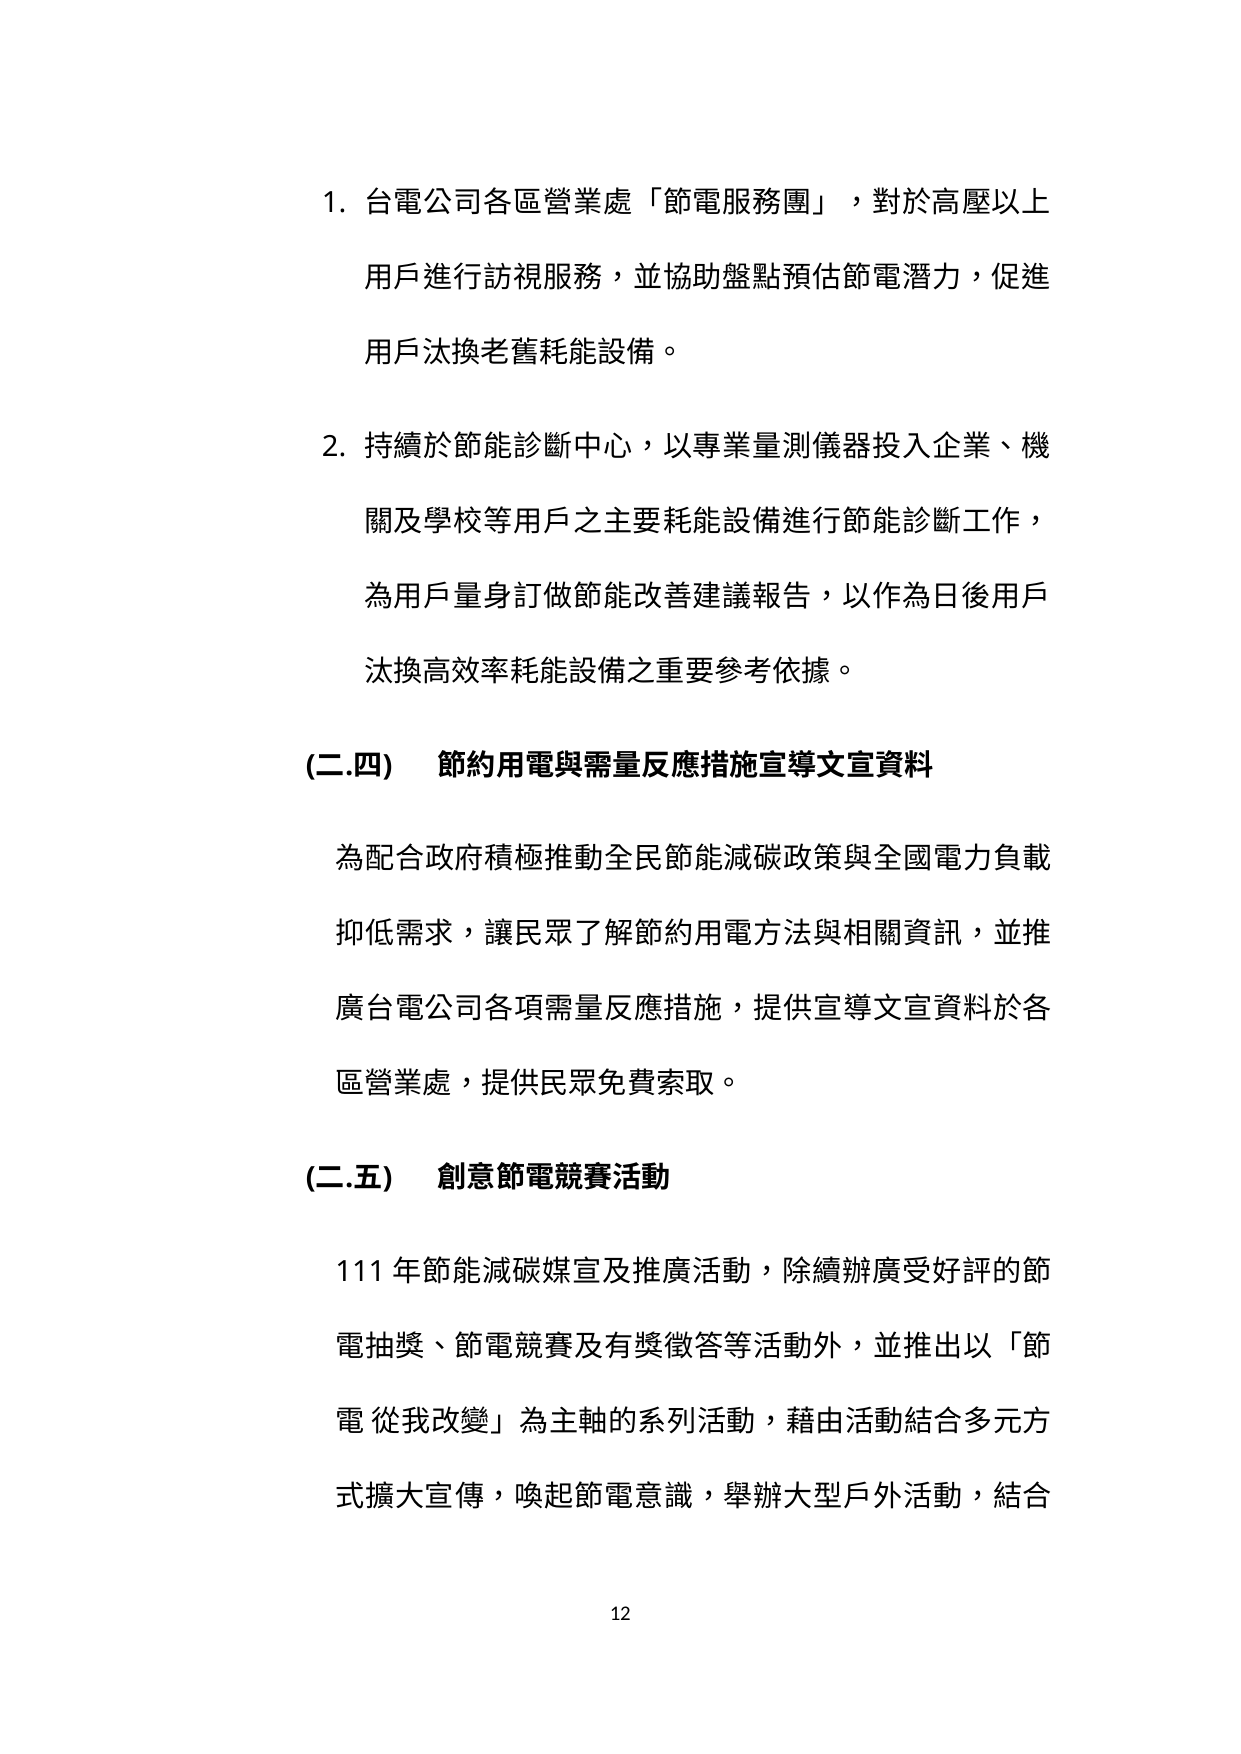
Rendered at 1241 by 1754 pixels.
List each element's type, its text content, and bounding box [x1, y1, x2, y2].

list 111年節能減碳媒宣及推廣活動，除續辦廣受好評的節電抽獎、節電競賽及有獎徵答等活動外，並推出以「節電 從我改變」為主軸的系列活動，藉由活動結合多元方式擴大宣傳，喚起節電意識，舉辦大型戶外活動，結合 [335, 1231, 1053, 1531]
list 為配合政府積極推動全民節能減碳政策與全國電力負載抑低需求，讓民眾了解節約用電方法與相關資訊，並推廣台電公司各項需量反應措施，提供宣導文宣資料於各區營業處，提供民眾免費索取。 [335, 819, 1053, 1119]
list 持續於節能診斷中心，以專業量測儀器投入企業、機關及學校等用戶之主要耗能設備進行節能診斷工作，為用戶量身訂做節能改善建議報告，以作為日後用戶汰換高效率耗能設備之重要參考依據。 [322, 406, 1053, 706]
list 創意節電競賽活動 [306, 1137, 1053, 1212]
list 節約用電與需量反應措施宣導文宣資料 [306, 725, 1053, 800]
list 台電公司各區營業處「節電服務團」，對於高壓以上用戶進行訪視服務，並協助盤點預估節電潛力，促進用戶汰換老舊耗能設備。 [322, 162, 1053, 387]
